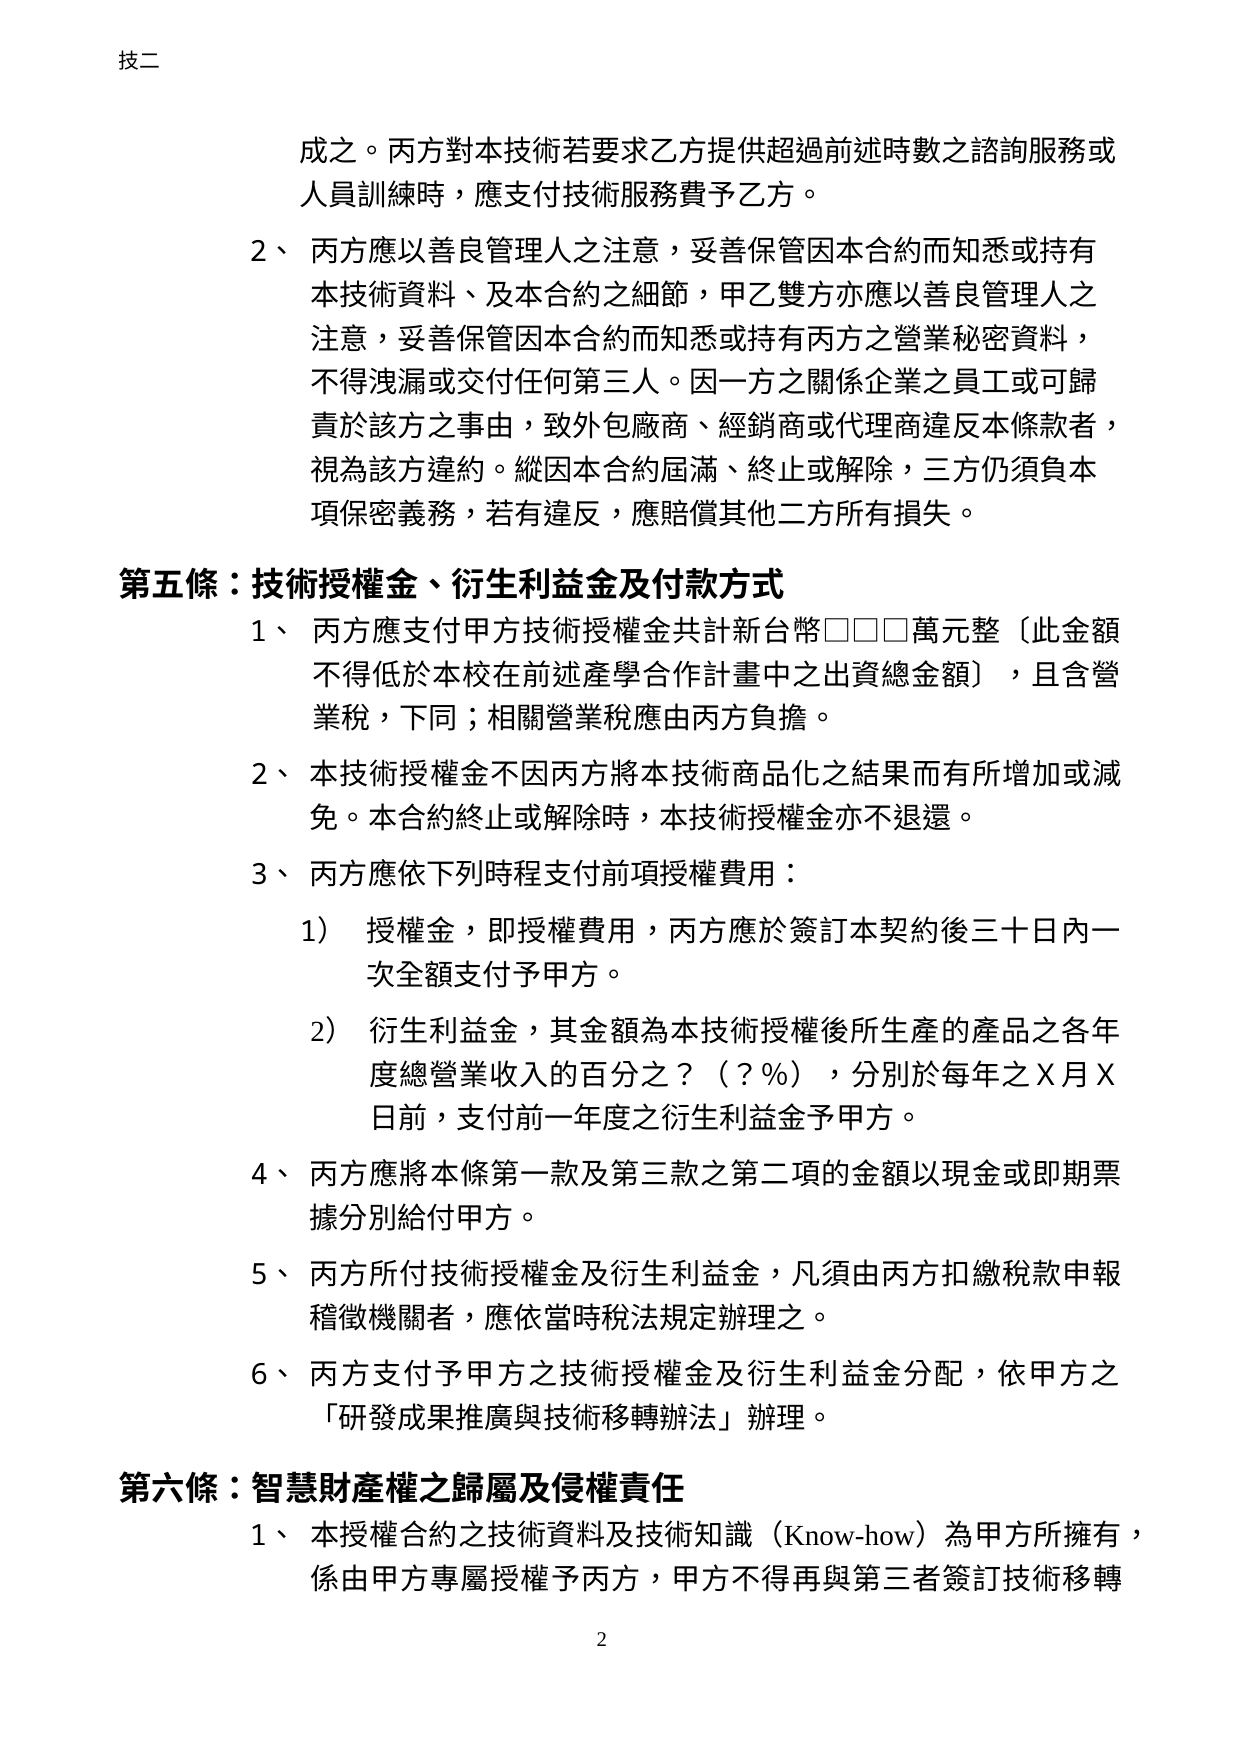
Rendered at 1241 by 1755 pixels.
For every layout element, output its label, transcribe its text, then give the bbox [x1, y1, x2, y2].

text 第六條：智慧財產權之歸屬及侵權責任 [118, 1462, 1122, 1510]
list 成之。丙方對本技術若要求乙方提供超過前述時數之諮詢服務或人員訓練時，應支付技術服務費予乙方。 [249, 126, 1122, 214]
list 本技術授權金不因丙方將本技術商品化之結果而有所增加或減免。本合約終止或解除時，本技術授權金亦不退還。 [250, 749, 1122, 837]
text 第五條：技術授權金、衍生利益金及付款方式 [118, 558, 1122, 606]
list 丙方應依下列時程支付前項授權費用： [250, 849, 1122, 893]
list 丙方應以善良管理人之注意，妥善保管因本合約而知悉或持有本技術資料、及本合約之細節，甲乙雙方亦應以善良管理人之注意，妥善保管因本合約而知悉或持有丙方之營業秘密資料，不得洩漏或交付任何第三人。因一方之關係企業之員工或可歸責於該方之事由，致外包廠商、經銷商或代理商違反本條款者，視為該方違約。縱因本合約屆滿、終止或解除，三方仍須負本項保密義務，若有違反，應賠償其他二方所有損失。 [249, 226, 1122, 533]
list 丙方所付技術授權金及衍生利益金，凡須由丙方扣繳稅款申報稽徵機關者，應依當時稅法規定辦理之。 [250, 1249, 1122, 1337]
list 授權金，即授權費用，丙方應於簽訂本契約後三十日內一次全額支付予甲方。 [299, 906, 1122, 993]
list 丙方支付予甲方之技術授權金及衍生利益金分配，依甲方之「研發成果推廣與技術移轉辦法」辦理。 [250, 1349, 1122, 1437]
list 衍生利益金，其金額為本技術授權後所生產的產品之各年度總營業收入的百分之？（？％），分別於每年之Ｘ月Ｘ日前，支付前一年度之衍生利益金予甲方。 [310, 1006, 1122, 1137]
list 丙方應將本條第一款及第三款之第二項的金額以現金或即期票據分別給付甲方。 [250, 1149, 1122, 1237]
list 本授權合約之技術資料及技術知識（Know-how）為甲方所擁有，係由甲方專屬授權予丙方，甲方不得再與第三者簽訂技術移轉授權合約，本技術僅供丙方、丙方負責與本技術有關之工作或業務之關係企業、以及丙方所委託之產製相關產品之外包廠商使用、實施。前開關係企業、外包廠商丙方應事前通知甲乙雙方。 [249, 1510, 1122, 1598]
list 丙方應支付甲方技術授權金共計新台幣□□□萬元整〔此金額不得低於本校在前述產學合作計畫中之出資總金額〕，且含營業稅，下同；相關營業稅應由丙方負擔。 [249, 606, 1122, 737]
